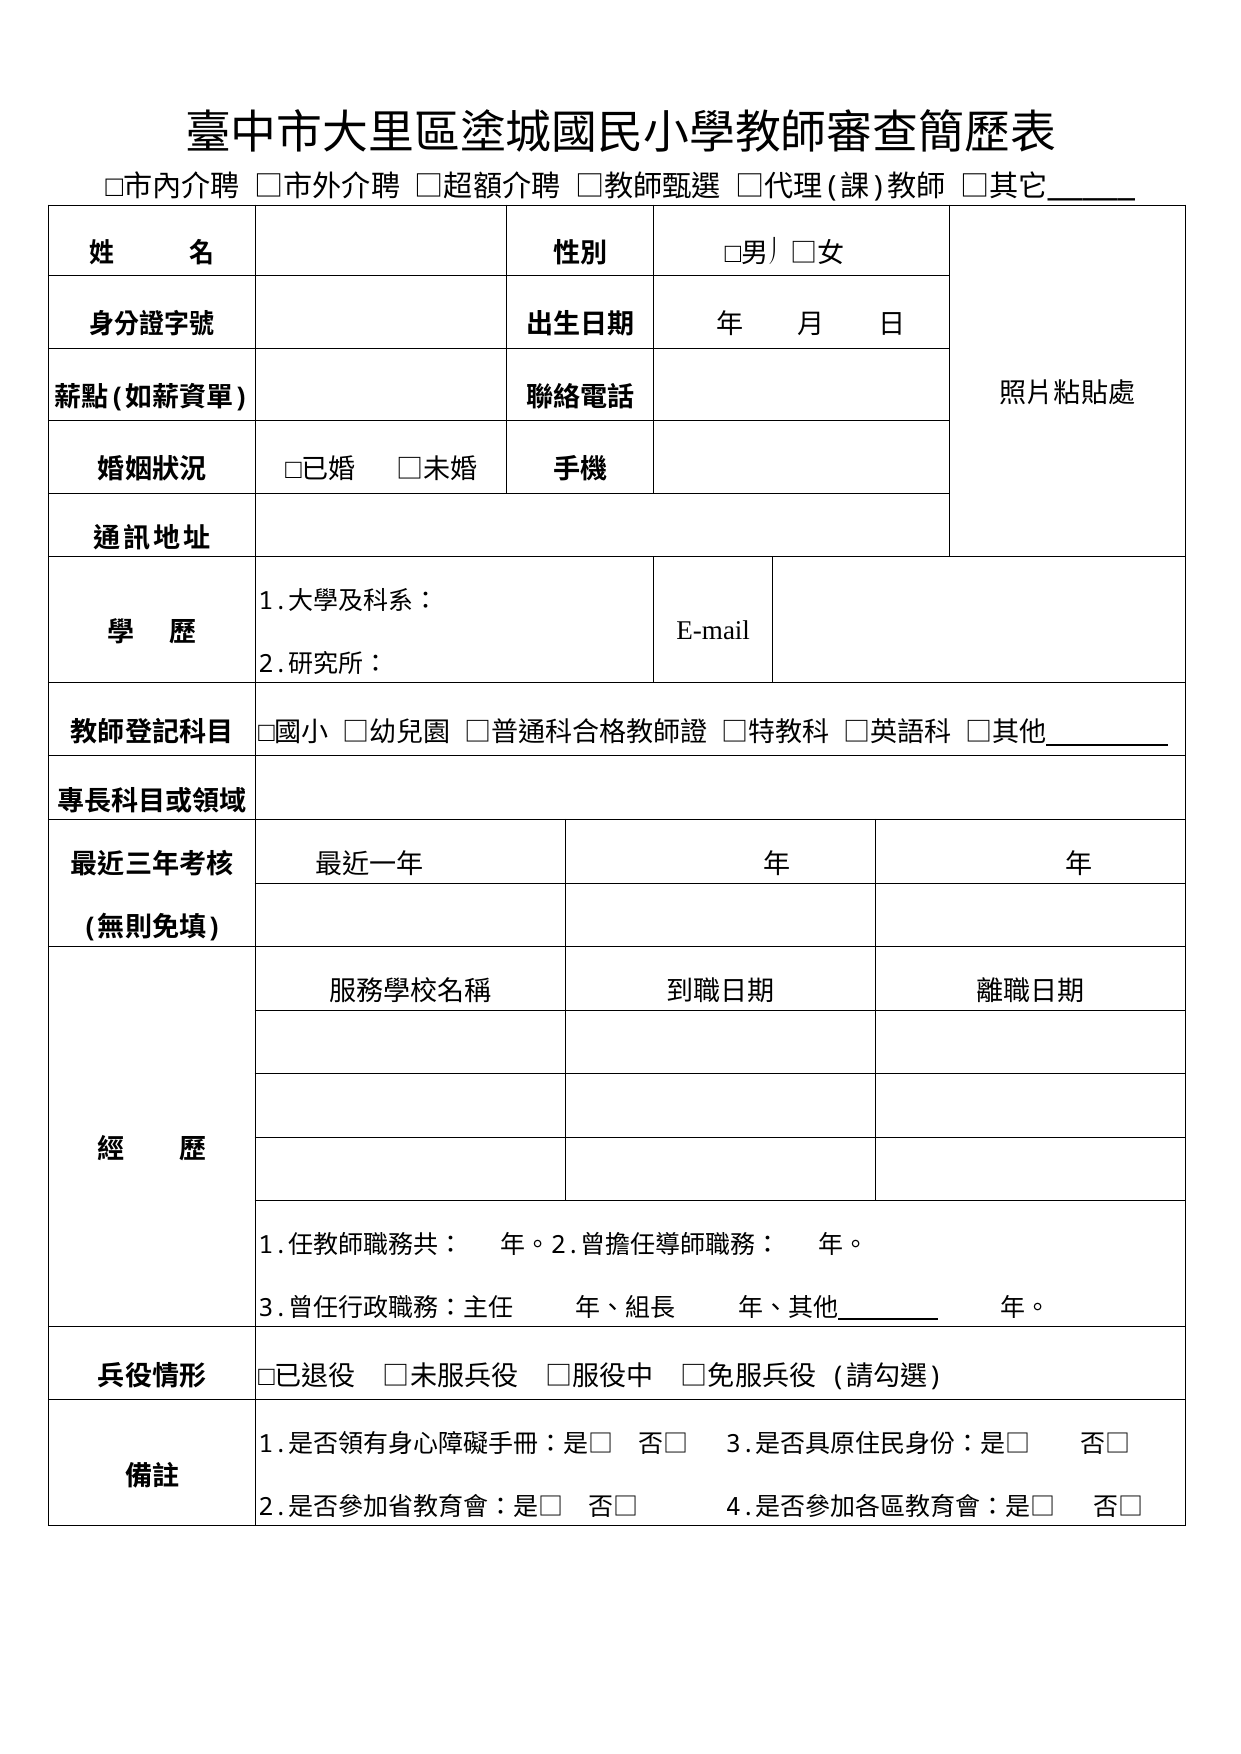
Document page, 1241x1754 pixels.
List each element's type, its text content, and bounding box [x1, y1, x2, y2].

table_cell [876, 1011, 1185, 1073]
table_cell [256, 494, 949, 556]
table_cell 身分證字號 [49, 276, 255, 347]
table_cell [566, 1074, 875, 1137]
table_header □男 □女 [654, 206, 949, 275]
text □市內介聘 □市外介聘 □超額介聘 □教師甄選 □代理(課)教師 □其它_____ [75, 162, 1165, 204]
table_cell [256, 349, 506, 420]
table_cell 手機 [507, 421, 653, 492]
table_cell E-mail [654, 557, 772, 682]
table_cell [256, 1138, 565, 1200]
table_header 性別 [507, 206, 653, 275]
table_cell 年 [876, 820, 1185, 882]
table_cell □已退役 □未服兵役 □服役中 □免服兵役 (請勾選) [256, 1327, 1185, 1399]
table_cell [256, 1011, 565, 1073]
table_cell 服務學校名稱 [256, 947, 565, 1009]
table_cell 教師登記科目 [49, 683, 255, 755]
table_header [256, 206, 506, 275]
table_cell 學歷 [49, 557, 255, 682]
table_cell 離職日期 [876, 947, 1185, 1009]
table_cell [876, 1138, 1185, 1200]
table_cell [256, 756, 1185, 819]
text 臺中市大里區塗城國民小學教師審查簡歷表 [75, 96, 1165, 162]
table_cell 年 [566, 820, 875, 882]
table_cell 婚姻狀況 [49, 421, 255, 492]
table_cell 兵役情形 [49, 1327, 255, 1399]
table_cell 聯絡電話 [507, 349, 653, 420]
table_cell [773, 557, 1185, 682]
table_cell □國小 □幼兒園 □普通科合格教師證 □特教科 □英語科 □其他 [256, 683, 1185, 755]
table_cell 備註 [49, 1400, 255, 1525]
table_cell 經 歷 [49, 947, 255, 1326]
table_cell 最近一年 [256, 820, 565, 882]
table_cell [256, 276, 506, 347]
table_cell [654, 349, 949, 420]
table_cell [566, 884, 875, 946]
table_cell 最近三年考核 (無則免填) [49, 820, 255, 946]
table_cell 薪點(如薪資單) [49, 349, 255, 420]
table_header 姓 名 [49, 206, 255, 275]
table_cell 專長科目或領域 [49, 756, 255, 819]
table_cell 1.任教師職務共： 年。2.曾擔任導師職務： 年。 3.曾任行政職務：主任 年、組長 年、其他 年。 [256, 1201, 1185, 1326]
table_cell [876, 884, 1185, 946]
table_cell [256, 1074, 565, 1137]
table_cell [566, 1011, 875, 1073]
table_cell 1.大學及科系： 2.研究所： [256, 557, 653, 682]
table_cell 到職日期 [566, 947, 875, 1009]
table_cell [654, 421, 949, 492]
table_cell 通訊地址 [49, 494, 255, 556]
table_cell 出生日期 [507, 276, 653, 347]
table_header 照片粘貼處 [950, 206, 1185, 556]
table_cell 1.是否領有身心障礙手冊：是□ 否□ 3.是否具原住民身份：是□ 否□ 2.是否參加省教育會：是□ 否□ 4.是否參加各區教育會：是□ 否□ [256, 1400, 1185, 1525]
table_cell 年 月 日 [654, 276, 949, 347]
table_cell □已婚 □未婚 [256, 421, 506, 492]
table_cell [566, 1138, 875, 1200]
table_cell [256, 884, 565, 946]
table_cell [876, 1074, 1185, 1137]
